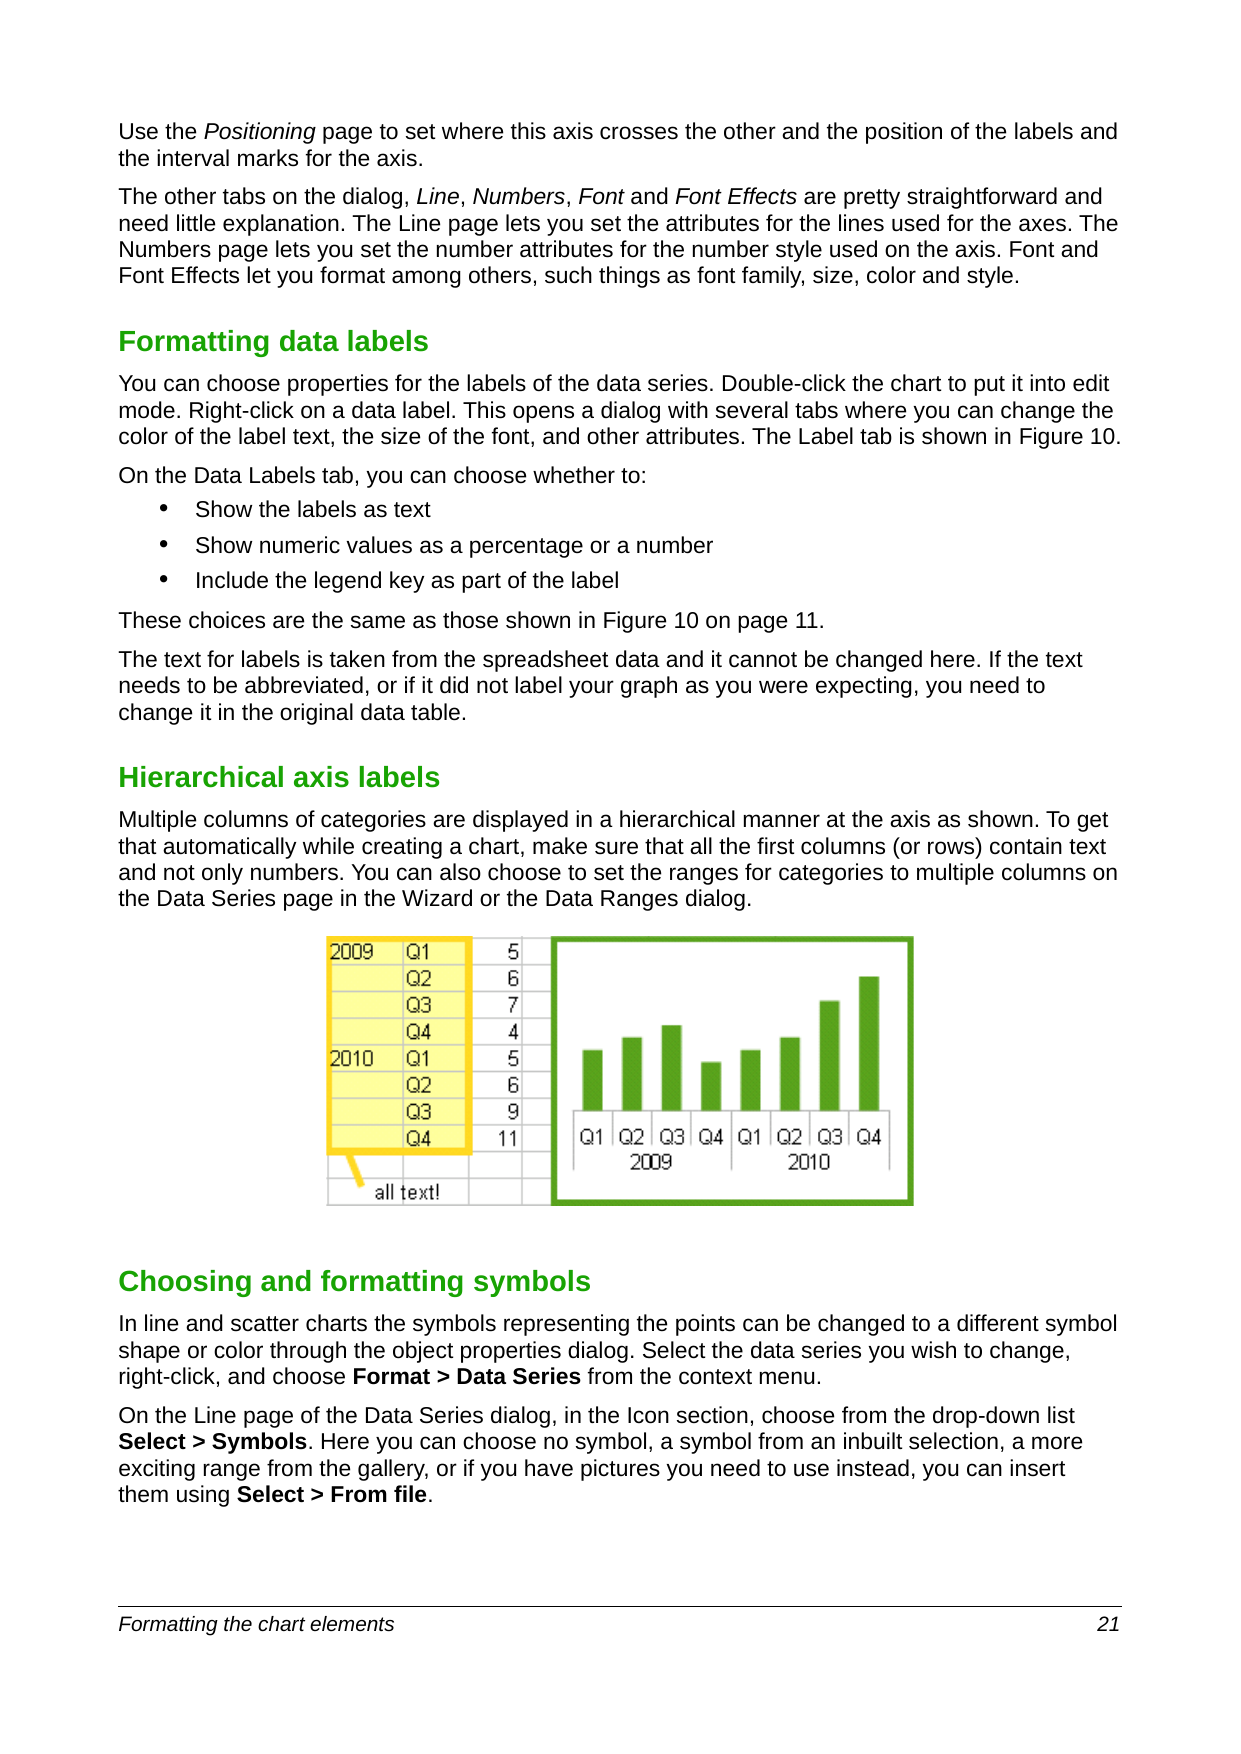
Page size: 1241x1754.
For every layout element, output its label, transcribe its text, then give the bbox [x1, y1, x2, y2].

list On the Data Labels tab, you can choose whether to: [118, 462, 1122, 488]
text These choices are the same as those shown in Figure 10 on page 11. [118, 607, 1122, 633]
text The text for labels is taken from the spreadsheet data and it cannot be changed here. If the text needs to be abbreviated, or if it did not label your graph as you were expecting, you need to change it in the original data table. [118, 646, 1122, 725]
text In line and scatter charts the symbols representing the points can be changed to a different symbol shape or color through the object properties dialog. Select the data series you wish to change, right-click, and choose Format > Data Series from the context menu. [118, 1310, 1122, 1389]
list Show numeric values as a percentage or a number [156, 530, 1122, 559]
picture [326, 936, 914, 1206]
text Multiple columns of categories are displayed in a hierarchical manner at the axis as shown. To get that automatically while creating a chart, make sure that all the first columns (or rows) contain text and not only numbers. You can also choose to set the ranges for categories to multiple columns on the Data Series page in the Wizard or the Data Ranges dialog. [118, 806, 1122, 912]
subtitle Formatting data labels [118, 324, 1122, 358]
subtitle Choosing and formatting symbols [118, 1264, 1122, 1298]
text Use the Positioning page to set where this axis crosses the other and the position of the labels and the interval marks for the axis. [118, 118, 1122, 171]
list Show the labels as text [156, 494, 1122, 524]
list Include the legend key as part of the label [156, 565, 1122, 594]
text The other tabs on the dialog, Line, Numbers, Font and Font Effects are pretty straightforward and need little explanation. The Line page lets you set the attributes for the lines used for the axes. The Numbers page lets you set the number attributes for the number style used on the axis. Font and Font Effects let you format among others, such things as font family, size, color and style. [118, 183, 1122, 289]
text You can choose properties for the labels of the data series. Double-click the chart to put it into edit mode. Right-click on a data label. This opens a dialog with several tabs where you can change the color of the label text, the size of the font, and other attributes. The Label tab is shown in Figure 10. [118, 370, 1122, 449]
subtitle Hierarchical axis labels [118, 760, 1122, 794]
text On the Line page of the Data Series dialog, in the Icon section, choose from the drop-down list Select > Symbols. Here you can choose no symbol, a symbol from an inbuilt selection, a more exciting range from the gallery, or if you have pictures you need to use instead, you can insert them using Select > From file. [118, 1402, 1122, 1507]
